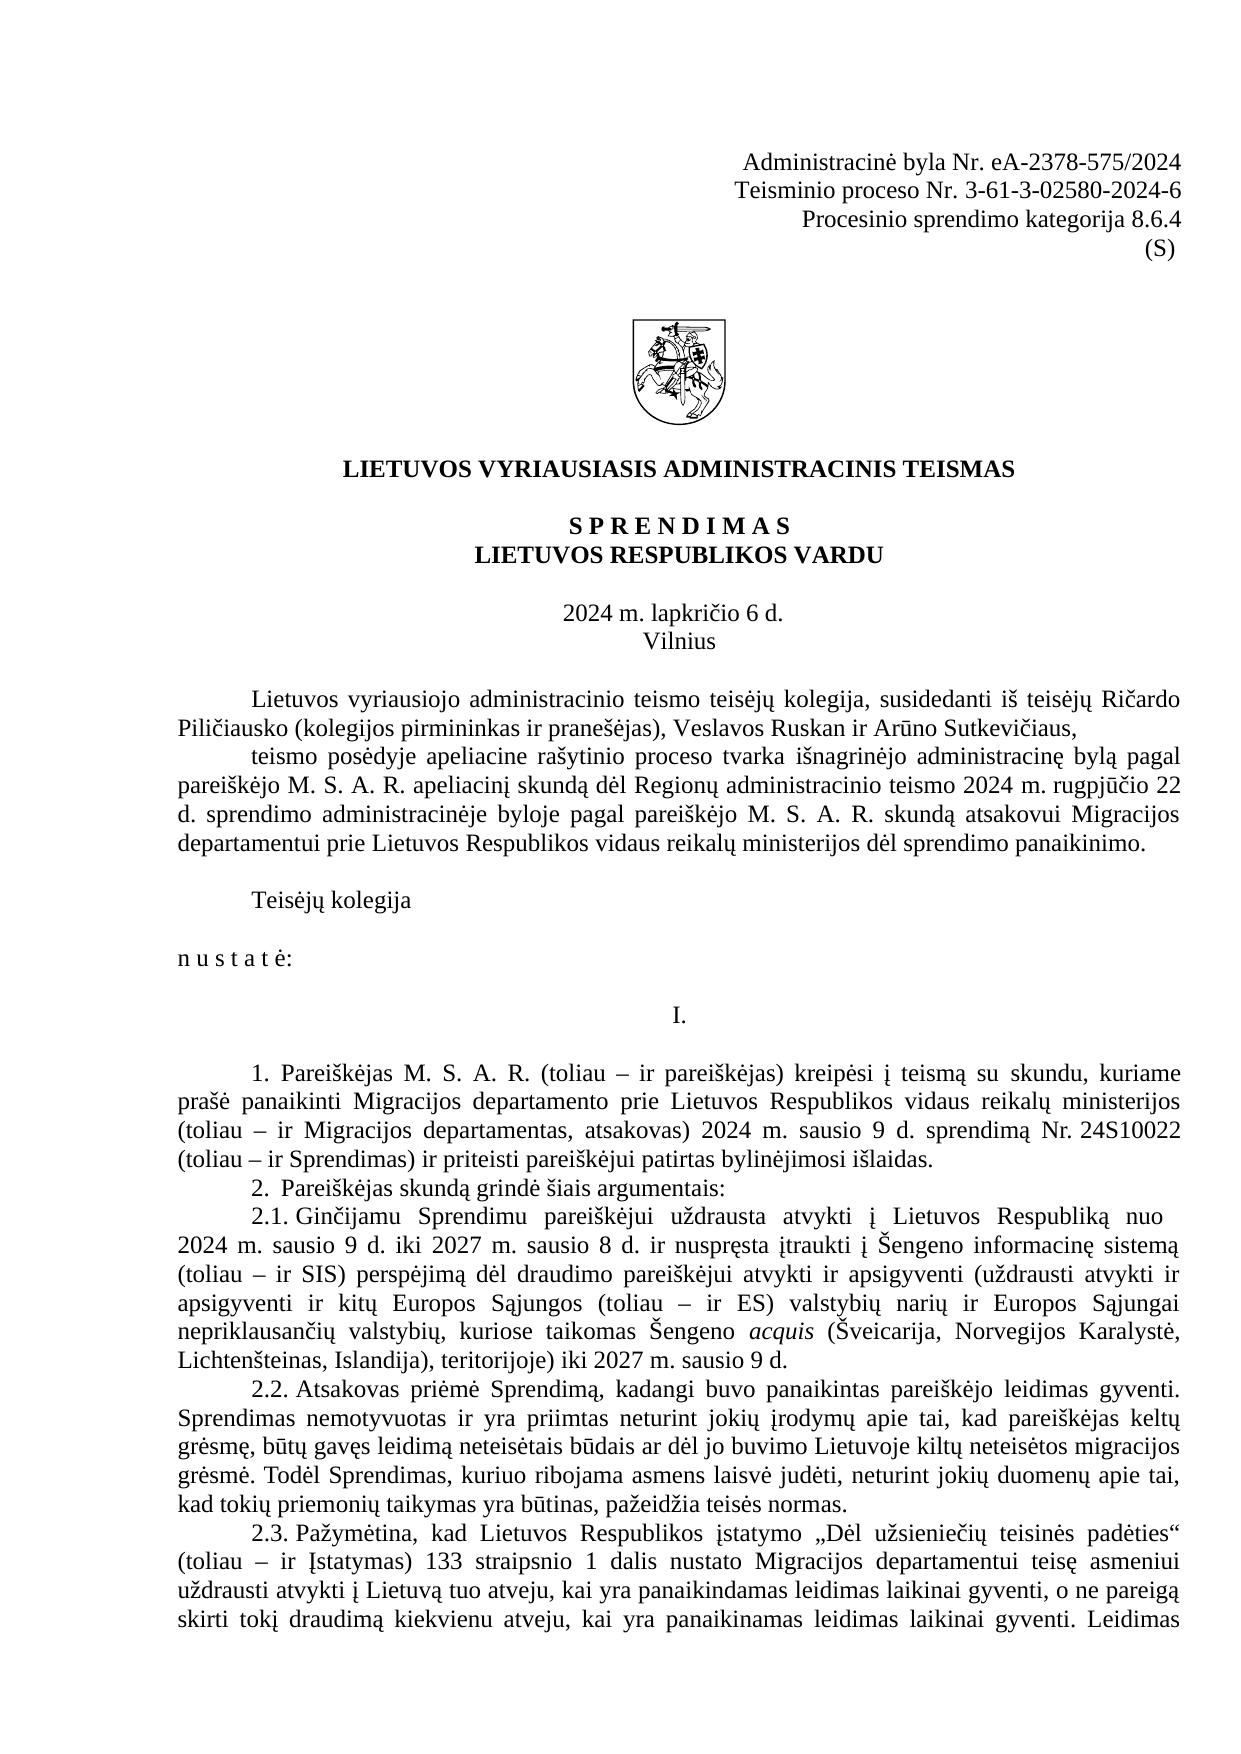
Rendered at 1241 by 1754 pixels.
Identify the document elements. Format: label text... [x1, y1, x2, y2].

text Teisminio proceso Nr. 3-61-3-02580-2024-6 [177, 176, 1181, 204]
text Procesinio sprendimo kategorija 8.6.4 [177, 204, 1181, 233]
text Lietuvos vyriausiojo administracinio teismo teisėjų kolegija, susidedanti iš teisėjų Ričardo Piličiausko (kolegijos pirmininkas ir pranešėjas), Veslavos Ruskan ir Arūno Sutkevičiaus, [177, 684, 1181, 741]
text (S) [177, 233, 1181, 262]
text 2.3. Pažymėtina, kad Lietuvos Respublikos įstatymo „Dėl užsieniečių teisinės padėties“ (toliau – ir Įstatymas) 133 straipsnio 1 dalis nustato Migracijos departamentui teisę asmeniui uždrausti atvykti į Lietuvą tuo atveju, kai yra panaikindamas leidimas laikinai gyventi, o ne pareigą skirti tokį draudimą kiekvienu atveju, kai yra panaikinamas leidimas laikinai gyventi. Leidimas [177, 1518, 1181, 1633]
text 2. Pareiškėjas skundą grindė šiais argumentais: [177, 1173, 1181, 1201]
text 2.2. Atsakovas priėmė Sprendimą, kadangi buvo panaikintas pareiškėjo leidimas gyventi. Sprendimas nemotyvuotas ir yra priimtas neturint jokių įrodymų apie tai, kad pareiškėjas keltų grėsmę, būtų gavęs leidimą neteisėtais būdais ar dėl jo buvimo Lietuvoje kiltų neteisėtos migracijos grėsmė. Todėl Sprendimas, kuriuo ribojama asmens laisvė judėti, neturint jokių duomenų apie tai, kad tokių priemonių taikymas yra būtinas, pažeidžia teisės normas. [177, 1374, 1181, 1518]
text n u s t a t ė: [177, 943, 1181, 971]
text 2024 m. lapkričio 6 d. [177, 598, 1181, 626]
text Vilnius [177, 626, 1181, 655]
text 2.1. Ginčijamu Sprendimu pareiškėjui uždrausta atvykti į Lietuvos Respubliką nuo 2024 m. sausio 9 d. iki 2027 m. sausio 8 d. ir nuspręsta įtraukti į Šengeno informacinę sistemą (toliau – ir SIS) perspėjimą dėl draudimo pareiškėjui atvykti ir apsigyventi (uždrausti atvykti ir apsigyventi ir kitų Europos Sąjungos (toliau – ir ES) valstybių narių ir Europos Sąjungai nepriklausančių valstybių, kuriose taikomas Šengeno acquis (Šveicarija, Norvegijos Karalystė, Lichtenšteinas, Islandija), teritorijoje) iki 2027 m. sausio 9 d. [177, 1201, 1181, 1374]
text Administracinė byla Nr. eA-2378-575/2024 [177, 147, 1181, 176]
subtitle LIETUVOS RESPUBLIKOS VARDU [177, 540, 1181, 569]
text I. [177, 1000, 1181, 1029]
text Teisėjų kolegija [177, 885, 1181, 914]
text S P R E N D I M A S [177, 511, 1181, 540]
text teismo posėdyje apeliacine rašytinio proceso tvarka išnagrinėjo administracinę bylą pagal pareiškėjo M. S. A. R. apeliacinį skundą dėl Regionų administracinio teismo 2024 m. rugpjūčio 22 d. sprendimo administracinėje byloje pagal pareiškėjo M. S. A. R. skundą atsakovui Migracijos departamentui prie Lietuvos Respublikos vidaus reikalų ministerijos dėl sprendimo panaikinimo. [177, 741, 1181, 856]
text LIETUVOS VYRIAUSIASIS ADMINISTRACINIS TEISMAS [177, 454, 1181, 483]
text 1. Pareiškėjas M. S. A. R. (toliau – ir pareiškėjas) kreipėsi į teismą su skundu, kuriame prašė panaikinti Migracijos departamento prie Lietuvos Respublikos vidaus reikalų ministerijos (toliau – ir Migracijos departamentas, atsakovas) 2024 m. sausio 9 d. sprendimą Nr. 24S10022 (toliau – ir Sprendimas) ir priteisti pareiškėjui patirtas bylinėjimosi išlaidas. [177, 1058, 1181, 1173]
